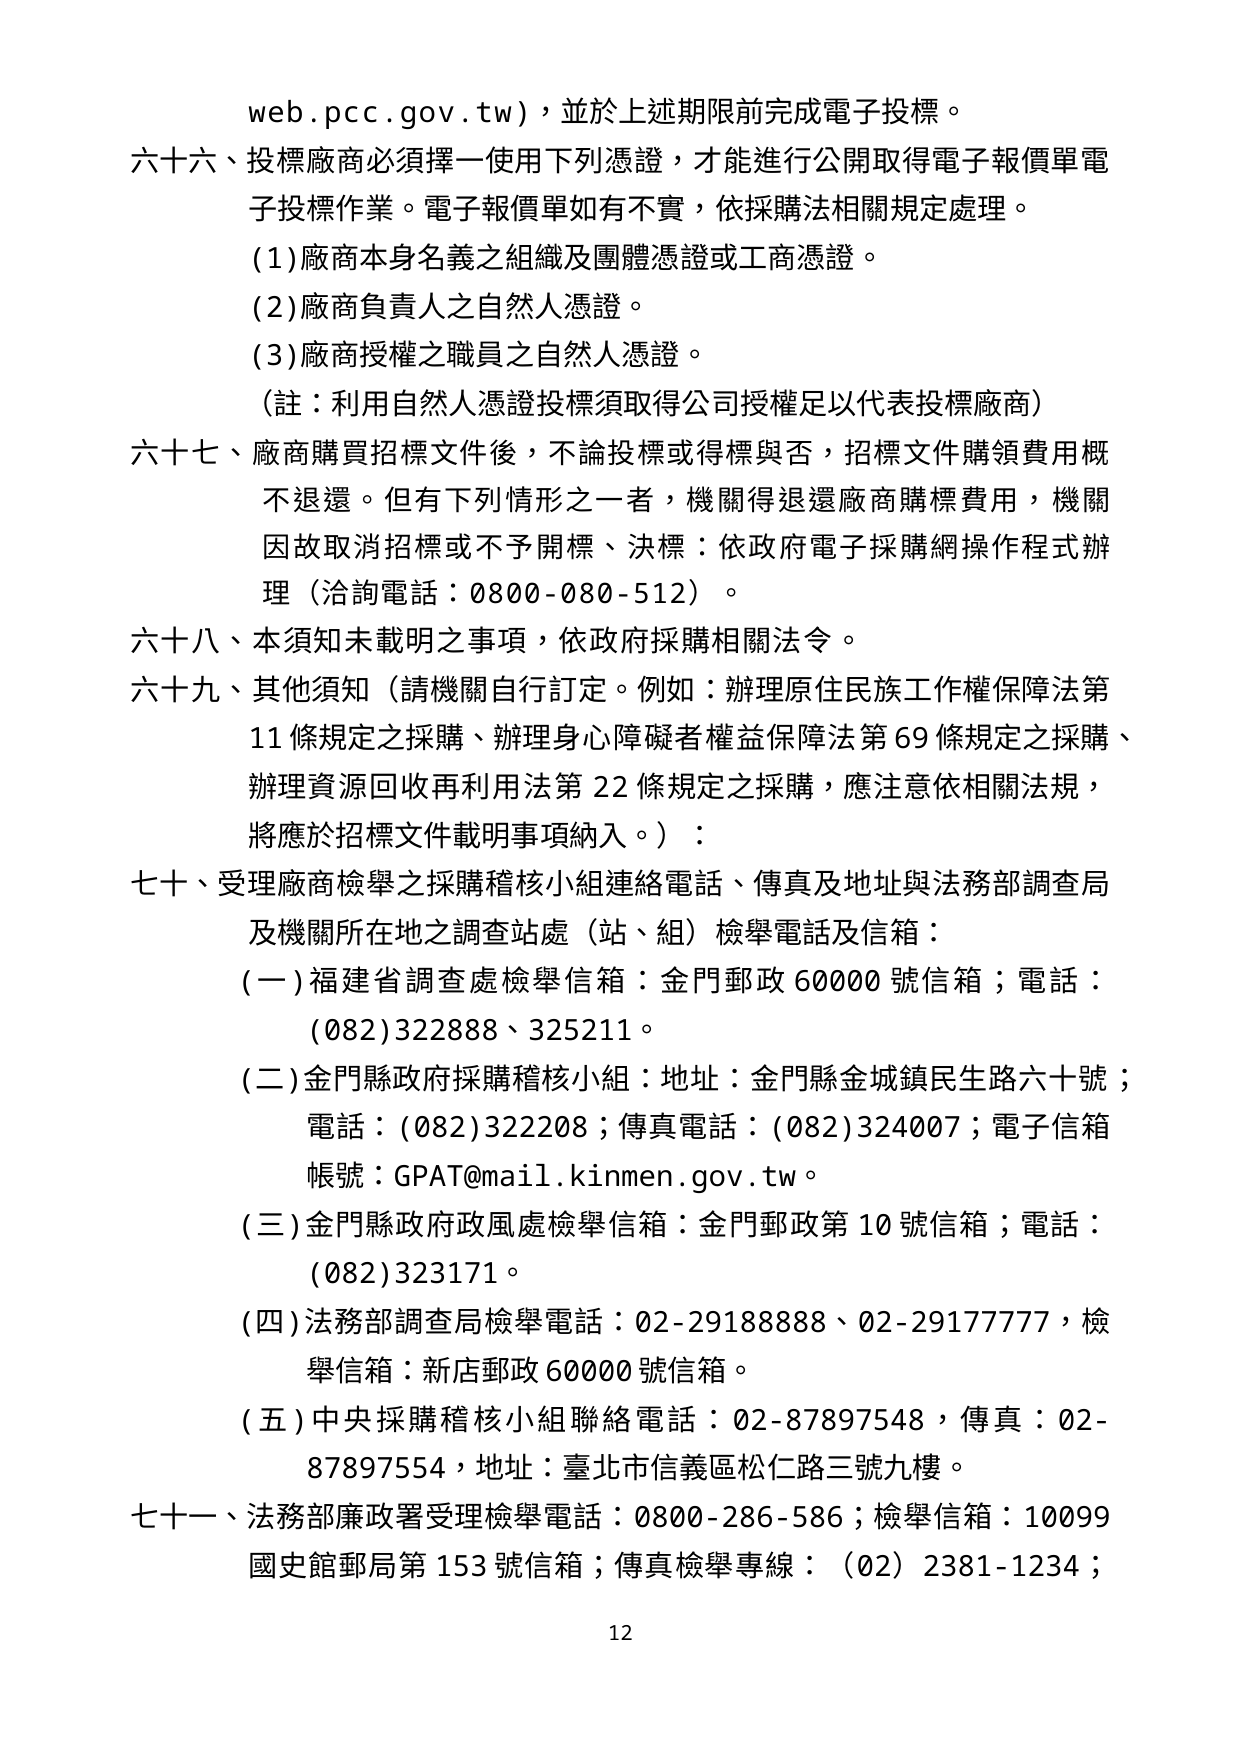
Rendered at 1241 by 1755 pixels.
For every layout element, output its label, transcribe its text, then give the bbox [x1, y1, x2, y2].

list 投標廠商必須擇一使用下列憑證，才能進行公開取得電子報價單電子投標作業。電子報價單如有不實，依採購法相關規定處理。 [130, 137, 1110, 228]
text (二)金門縣政府採購稽核小組：地址：金門縣金城鎮民生路六十號；電話：(082)322208；傳真電話：(082)324007；電子信箱帳號：GPAT@mail.kinmen.gov.tw。 [237, 1055, 1110, 1195]
text (三)金門縣政府政風處檢舉信箱：金門郵政第10號信箱；電話：(082)323171。 [237, 1201, 1110, 1292]
list 廠商購買招標文件後，不論投標或得標與否，招標文件購領費用概不退還。但有下列情形之一者，機關得退還廠商購標費用，機關因故取消招標或不予開標、決標：依政府電子採購網操作程式辦理（洽詢電話：0800-080-512）。 [130, 429, 1110, 612]
list 受理廠商檢舉之採購稽核小組連絡電話、傳真及地址與法務部調查局及機關所在地之調查站處（站、組）檢舉電話及信箱： [130, 861, 1110, 952]
text (四)法務部調查局檢舉電話：02-29188888、02-29177777，檢舉信箱：新店郵政60000號信箱。 [237, 1299, 1110, 1390]
text (2)廠商負責人之自然人憑證。 [248, 283, 1110, 326]
list 本須知未載明之事項，依政府採購相關法令。 [130, 618, 1110, 660]
list 其他須知（請機關自行訂定。例如：辦理原住民族工作權保障法第11條規定之採購、辦理身心障礙者權益保障法第69條規定之採購、辦理資源回收再利用法第22條規定之採購，應注意依相關法規，將應於招標文件載明事項納入。）： [130, 667, 1110, 855]
text (3)廠商授權之職員之自然人憑證。 [248, 332, 1110, 374]
text （註：利用自然人憑證投標須取得公司授權足以代表投標廠商） [244, 381, 1110, 423]
text (一)福建省調查處檢舉信箱：金門郵政60000號信箱；電話：(082)322888、325211。 [237, 958, 1110, 1049]
list 法務部廉政署受理檢舉電話：0800-286-586；檢舉信箱：10099國史館郵局第153號信箱；傳真檢舉專線：（02）2381-1234； [130, 1494, 1110, 1585]
text (五)中央採購稽核小組聯絡電話：02-87897548，傳真：02-87897554，地址：臺北市信義區松仁路三號九樓。 [237, 1396, 1110, 1487]
list web.pcc.gov.tw)，並於上述期限前完成電子投標。 [130, 89, 1110, 131]
text (1)廠商本身名義之組織及團體憑證或工商憑證。 [248, 234, 1110, 277]
